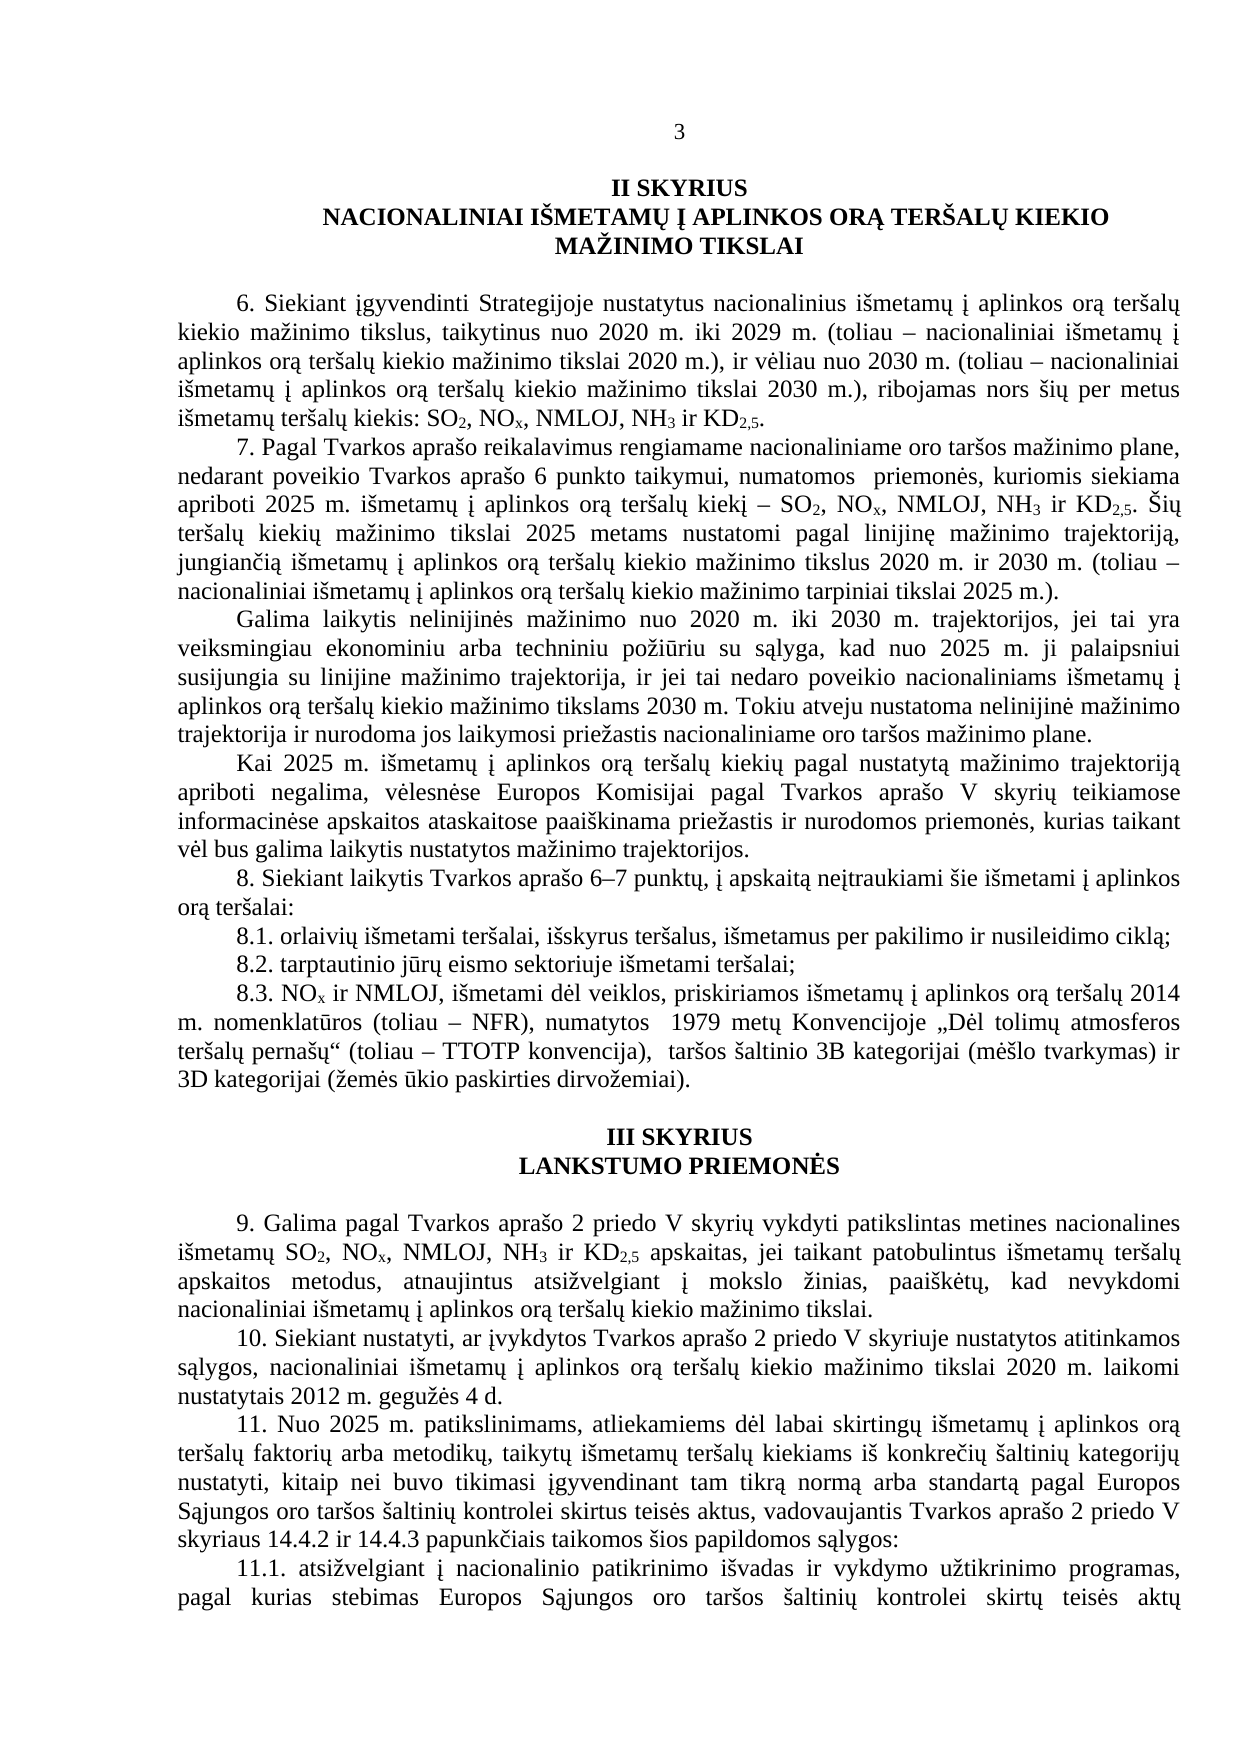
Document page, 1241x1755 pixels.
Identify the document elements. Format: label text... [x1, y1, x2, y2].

text 9. Galima pagal Tvarkos aprašo 2 priedo V skyrių vykdyti patikslintas metines nacionalines išmetamų SO2, NOx, NMLOJ, NH3 ir KD2,5 apskaitas, jei taikant patobulintus išmetamų teršalų apskaitos metodus, atnaujintus atsižvelgiant į mokslo žinias, paaiškėtų, kad nevykdomi nacionaliniai išmetamų į aplinkos orą teršalų kiekio mažinimo tikslai. [177, 1208, 1181, 1323]
text 6. Siekiant įgyvendinti Strategijoje nustatytus nacionalinius išmetamų į aplinkos orą teršalų kiekio mažinimo tikslus, taikytinus nuo 2020 m. iki 2029 m. (toliau – nacionaliniai išmetamų į aplinkos orą teršalų kiekio mažinimo tikslai 2020 m.), ir vėliau nuo 2030 m. (toliau – nacionaliniai išmetamų į aplinkos orą teršalų kiekio mažinimo tikslai 2030 m.), ribojamas nors šių per metus išmetamų teršalų kiekis: SO2, NOx, NMLOJ, NH3 ir KD2,5. [177, 288, 1181, 432]
text 11.1. atsižvelgiant į nacionalinio patikrinimo išvadas ir vykdymo užtikrinimo programas, pagal kurias stebimas Europos Sąjungos oro taršos šaltinių kontrolei skirtų teisės aktų [177, 1553, 1181, 1611]
text III SKYRIUS [177, 1122, 1181, 1151]
text 8.2. tarptautinio jūrų eismo sektoriuje išmetami teršalai; [177, 949, 1181, 978]
text II SKYRIUS [177, 173, 1181, 202]
text LANKSTUMO PRIEMONĖS [177, 1151, 1181, 1179]
text 10. Siekiant nustatyti, ar įvykdytos Tvarkos aprašo 2 priedo V skyriuje nustatytos atitinkamos sąlygos, nacionaliniai išmetamų į aplinkos orą teršalų kiekio mažinimo tikslai 2020 m. laikomi nustatytais 2012 m. gegužės 4 d. [177, 1323, 1181, 1409]
text 8.1. orlaivių išmetami teršalai, išskyrus teršalus, išmetamus per pakilimo ir nusileidimo ciklą; [177, 921, 1181, 949]
text Kai 2025 m. išmetamų į aplinkos orą teršalų kiekių pagal nustatytą mažinimo trajektoriją apriboti negalima, vėlesnėse Europos Komisijai pagal Tvarkos aprašo V skyrių teikiamose informacinėse apskaitos ataskaitose paaiškinama priežastis ir nurodomos priemonės, kurias taikant vėl bus galima laikytis nustatytos mažinimo trajektorijos. [177, 748, 1181, 863]
text NACIONALINIAI IŠMETAMŲ Į APLINKOS ORĄ TERŠALŲ KIEKIO MAŽINIMO TIKSLAI [177, 202, 1181, 259]
text 8.3. NOx ir NMLOJ, išmetami dėl veiklos, priskiriamos išmetamų į aplinkos orą teršalų 2014 m. nomenklatūros (toliau – NFR), numatytos 1979 metų Konvencijoje „Dėl tolimų atmosferos teršalų pernašų“ (toliau – TTOTP konvencija), taršos šaltinio 3B kategorijai (mėšlo tvarkymas) ir 3D kategorijai (žemės ūkio paskirties dirvožemiai). [177, 978, 1181, 1093]
text 7. Pagal Tvarkos aprašo reikalavimus rengiamame nacionaliniame oro taršos mažinimo plane, nedarant poveikio Tvarkos aprašo 6 punkto taikymui, numatomos priemonės, kuriomis siekiama apriboti 2025 m. išmetamų į aplinkos orą teršalų kiekį – SO2, NOx, NMLOJ, NH3 ir KD2,5. Šių teršalų kiekių mažinimo tikslai 2025 metams nustatomi pagal linijinę mažinimo trajektoriją, jungiančią išmetamų į aplinkos orą teršalų kiekio mažinimo tikslus 2020 m. ir 2030 m. (toliau – nacionaliniai išmetamų į aplinkos orą teršalų kiekio mažinimo tarpiniai tikslai 2025 m.). [177, 432, 1181, 604]
text Galima laikytis nelinijinės mažinimo nuo 2020 m. iki 2030 m. trajektorijos, jei tai yra veiksmingiau ekonominiu arba techniniu požiūriu su sąlyga, kad nuo 2025 m. ji palaipsniui susijungia su linijine mažinimo trajektorija, ir jei tai nedaro poveikio nacionaliniams išmetamų į aplinkos orą teršalų kiekio mažinimo tikslams 2030 m. Tokiu atveju nustatoma nelinijinė mažinimo trajektorija ir nurodoma jos laikymosi priežastis nacionaliniame oro taršos mažinimo plane. [177, 604, 1181, 748]
text 11. Nuo 2025 m. patikslinimams, atliekamiems dėl labai skirtingų išmetamų į aplinkos orą teršalų faktorių arba metodikų, taikytų išmetamų teršalų kiekiams iš konkrečių šaltinių kategorijų nustatyti, kitaip nei buvo tikimasi įgyvendinant tam tikrą normą arba standartą pagal Europos Sąjungos oro taršos šaltinių kontrolei skirtus teisės aktus, vadovaujantis Tvarkos aprašo 2 priedo V skyriaus 14.4.2 ir 14.4.3 papunkčiais taikomos šios papildomos sąlygos: [177, 1409, 1181, 1553]
text 8. Siekiant laikytis Tvarkos aprašo 6–7 punktų, į apskaitą neįtraukiami šie išmetami į aplinkos orą teršalai: [177, 863, 1181, 921]
